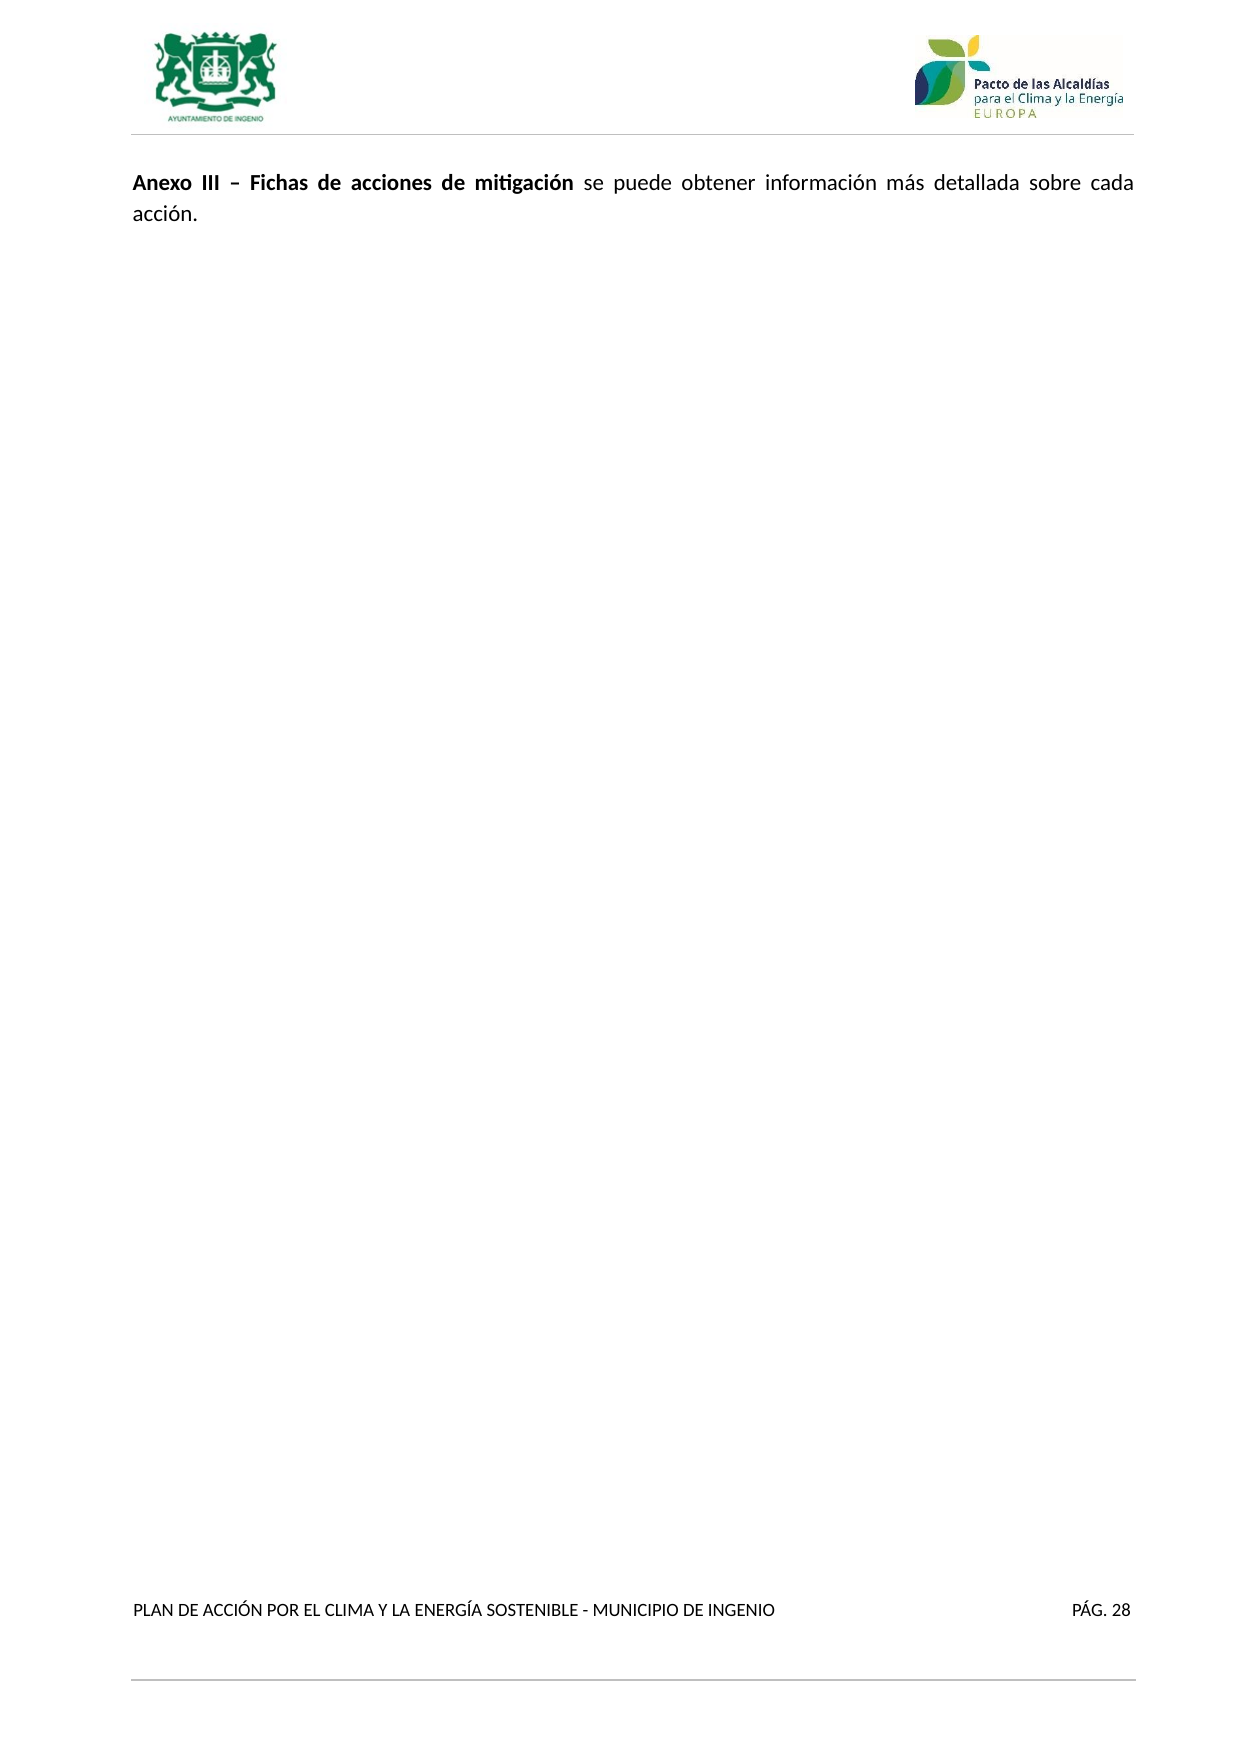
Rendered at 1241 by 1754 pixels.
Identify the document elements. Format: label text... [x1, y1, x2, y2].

text Anexo III – Fichas de acciones de mitigación se puede obtener información más detallada sobre cada acción. [132, 168, 1135, 227]
